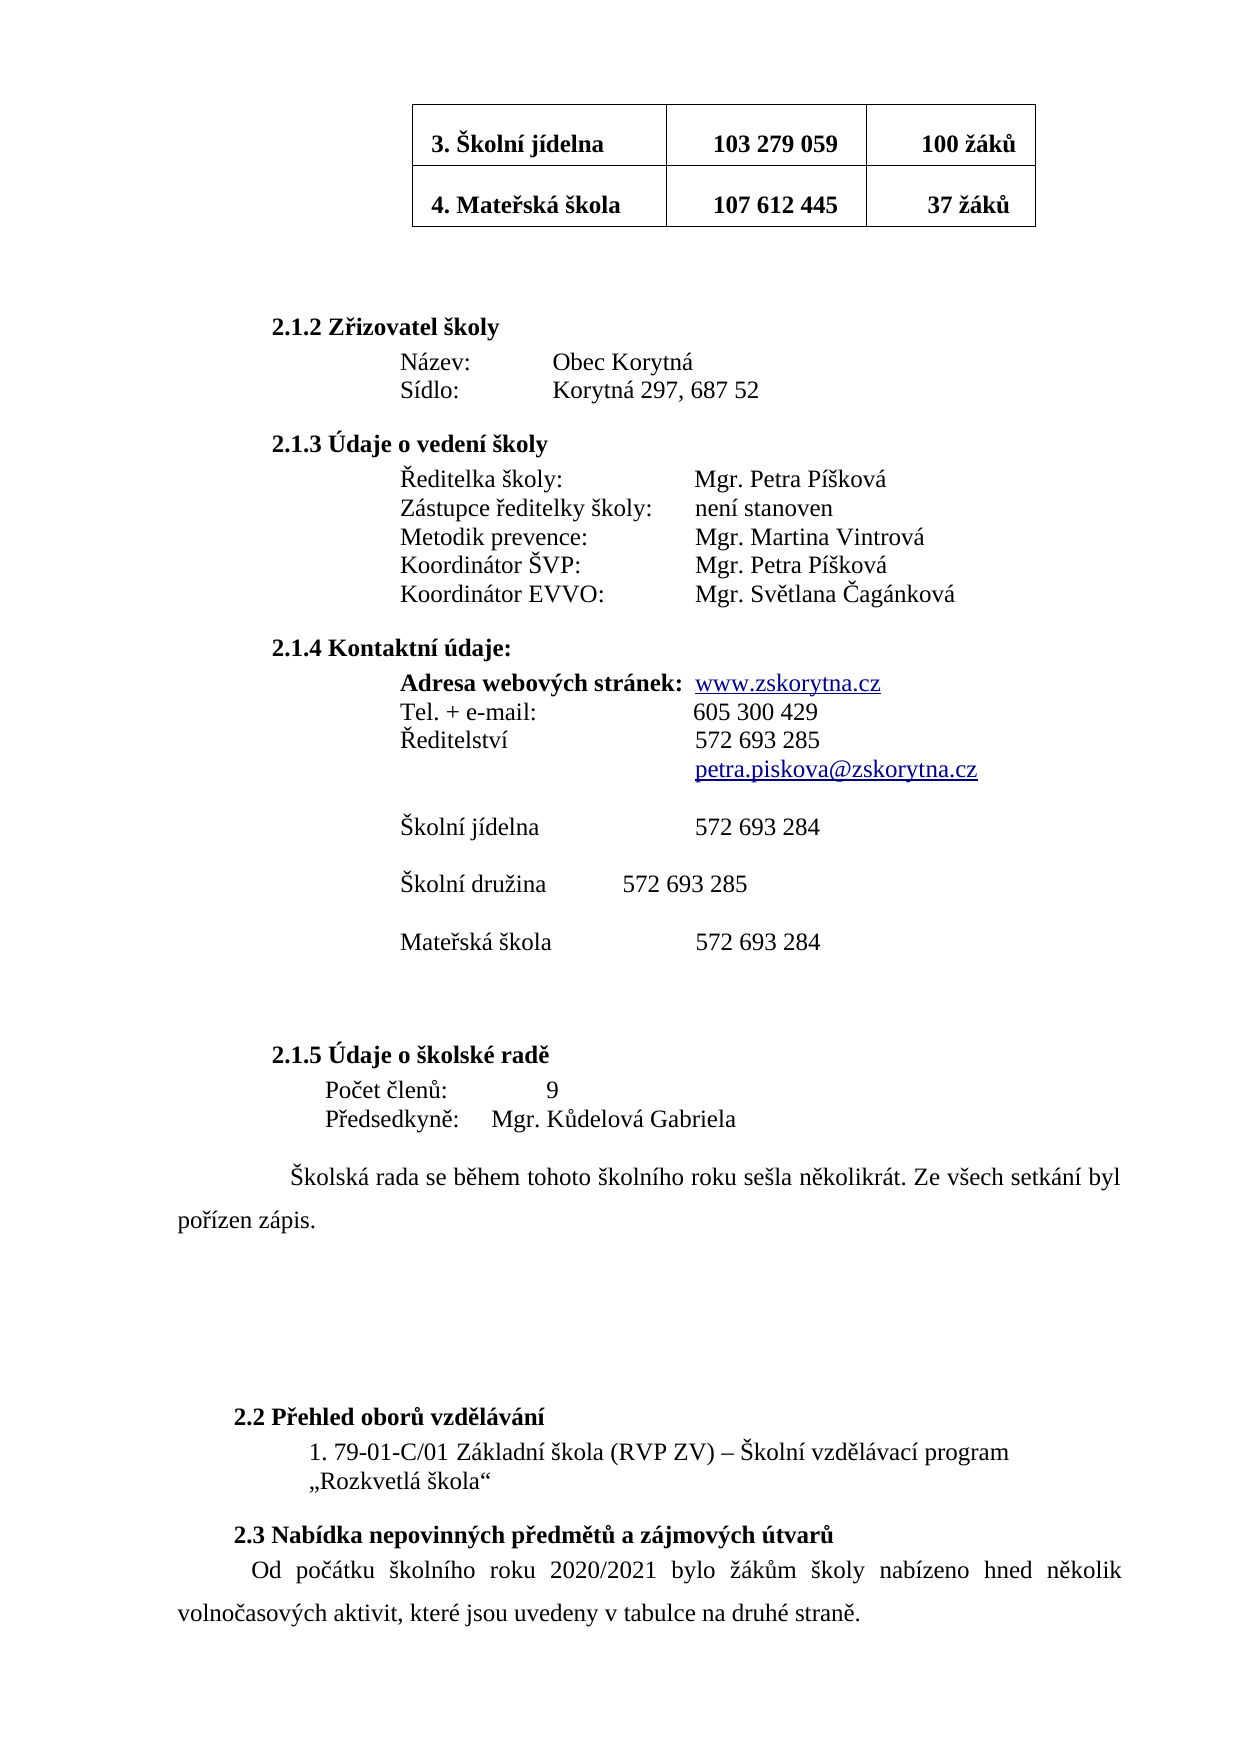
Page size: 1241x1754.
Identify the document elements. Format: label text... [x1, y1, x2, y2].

table_cell 37 žáků [867, 166, 1035, 226]
text Adresa webových stránek: www.zskorytna.cz [400, 668, 1122, 697]
text Školní jídelna 572 693 284 [400, 812, 1122, 840]
text Mateřská škola 572 693 284 [400, 927, 1122, 955]
text Koordinátor ŠVP: Mgr. Petra Píšková [400, 550, 1122, 579]
table_cell 107 612 445 [667, 166, 866, 226]
text 1. 79-01-C/01 Základní škola (RVP ZV) – Školní vzdělávací program „Rozkvetlá škola“ [308, 1437, 1122, 1495]
table_cell 103 279 059 [667, 105, 866, 164]
table_cell 100 žáků [867, 105, 1035, 164]
text Koordinátor EVVO: Mgr. Světlana Čagánková [400, 579, 1122, 608]
text 2.1.2 Zřizovatel školy [272, 312, 1122, 340]
text Školská rada se během tohoto školního roku sešla několikrát. Ze všech setkání byl pořízen zápis. [177, 1162, 1122, 1233]
text Od počátku školního roku 2020/2021 bylo žákům školy nabízeno hned několik volnočasových aktivit, které jsou uvedeny v tabulce na druhé straně. [177, 1555, 1122, 1627]
text 2.2 Přehled oborů vzdělávání [233, 1402, 1122, 1431]
text 2.1.5 Údaje o školské radě [177, 1040, 1122, 1069]
text 2.3 Nabídka nepovinných předmětů a zájmových útvarů [233, 1520, 1122, 1548]
text Ředitelka školy: Mgr. Petra Píšková [325, 464, 1122, 493]
text 2.1.3 Údaje o vedení školy [177, 429, 1122, 458]
text petra.piskova@zskorytna.cz [400, 754, 1122, 783]
text Metodik prevence: Mgr. Martina Vintrová [400, 522, 1122, 550]
text Název: Obec Korytná Sídlo: Korytná 297, 687 52 [400, 347, 1122, 404]
text 2.1.4 Kontaktní údaje: [177, 633, 1122, 662]
text Počet členů: 9 [325, 1075, 1122, 1104]
text Zástupce ředitelky školy: není stanoven [400, 493, 1122, 522]
text Předsedkyně: Mgr. Kůdelová Gabriela [177, 1104, 1122, 1133]
table_cell 4. Mateřská škola [413, 166, 666, 226]
text Ředitelství 572 693 285 [400, 725, 1122, 754]
table_cell 3. Školní jídelna [413, 105, 666, 164]
text Školní družina 572 693 285 [400, 869, 1122, 898]
text Tel. + e-mail: 605 300 429 [400, 697, 1122, 725]
